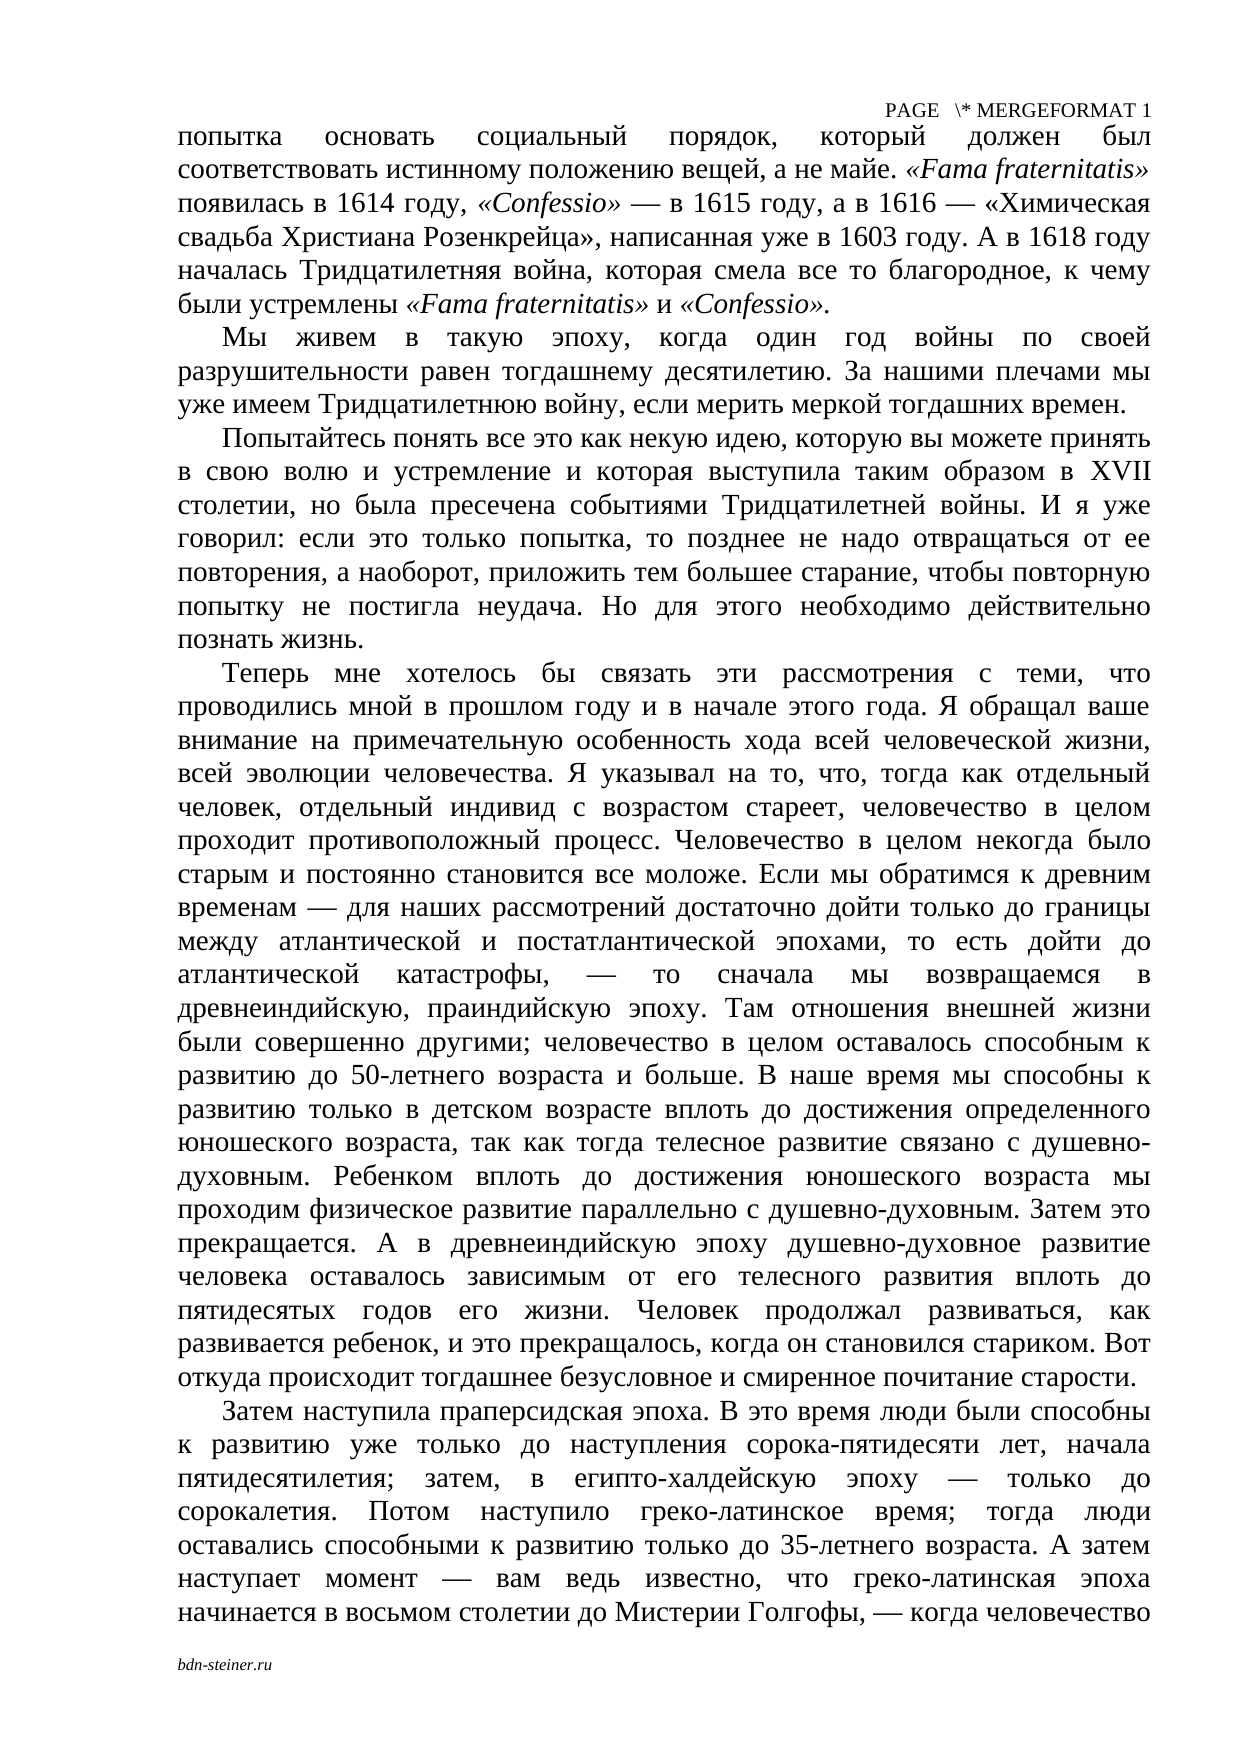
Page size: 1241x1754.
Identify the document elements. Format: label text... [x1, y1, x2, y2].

text Затем наступила праперсидская эпоха. В это время люди были способны к развитию уже только до наступления сорока-пятидесяти лет, начала пятидесятилетия; затем, в египто-халдейскую эпоху — только до сорокалетия. Потом наступило греко-латинское время; тогда люди оставались способными к развитию только до 35-летнего возраста. А затем наступает момент — вам ведь известно, что греко-латинская эпоха начинается в восьмом столетии до Мистерии Голгофы, — когда человечество [177, 1393, 1152, 1627]
text Мы живем в такую эпоху, когда один год войны по своей разрушительности равен тогдашнему десятилетию. За нашими плечами мы уже имеем Тридцатилетнюю войну, если мерить меркой тогдашних времен. [177, 319, 1152, 420]
text Теперь мне хотелось бы связать эти рассмотрения с теми, что проводились мной в прошлом году и в начале этого года. Я обращал ваше внимание на примечательную особенность хода всей человеческой жизни, всей эволюции человечества. Я указывал на то, что, тогда как отдельный человек, отдельный индивид с возрастом стареет, человечество в целом проходит противоположный процесс. Человечество в целом некогда было старым и постоянно становится все моложе. Если мы обратимся к древним временам — для наших рассмотрений достаточно дойти только до границы между атлантической и постатлантической эпохами, то есть дойти до атлантической катастрофы, — то сначала мы возвращаемся в древнеиндийскую, праиндийскую эпоху. Там отношения внешней жизни были совершенно другими; человечество в целом оставалось способным к развитию до 50-летнего возраста и больше. В наше время мы способны к развитию только в детском возрасте вплоть до достижения определенного юношеского возраста, так как тогда телесное развитие связано с душевно-духовным. Ребенком вплоть до достижения юношеского возраста мы проходим физическое развитие параллельно с душевно-духовным. Затем это прекращается. А в древнеиндийскую эпоху душевно-духовное развитие человека оставалось зависимым от его телесного развития вплоть до пятидесятых годов его жизни. Человек продолжал развиваться, как развивается ребенок, и это прекращалось, когда он становился стариком. Вот откуда происходит тогдашнее безусловное и смиренное почитание старости. [177, 655, 1152, 1393]
text Попытайтесь понять все это как некую идею, которую вы можете принять в свою волю и устремление и которая выступила таким образом в XVII столетии, но была пресечена событиями Тридцатилетней войны. И я уже говорил: если это только попытка, то позднее не надо отвращаться от ее повторения, а наоборот, приложить тем большее старание, чтобы повторную попытку не постигла неудача. Но для этого необходимо действительно познать жизнь. [177, 420, 1152, 655]
text попытка основать социальный порядок, который должен был соответствовать истинному положению вещей, а не майе. «Fama fraternitatis» появилась в 1614 году, «Confessio» — в 1615 году, а в 1616 — «Химическая свадьба Христиана Розенкрейца», написанная уже в 1603 году. А в 1618 году началась Тридцатилетняя война, которая смела все то благородное, к чему были устремлены «Fama fraternitatis» и «Confessio». [177, 118, 1152, 319]
